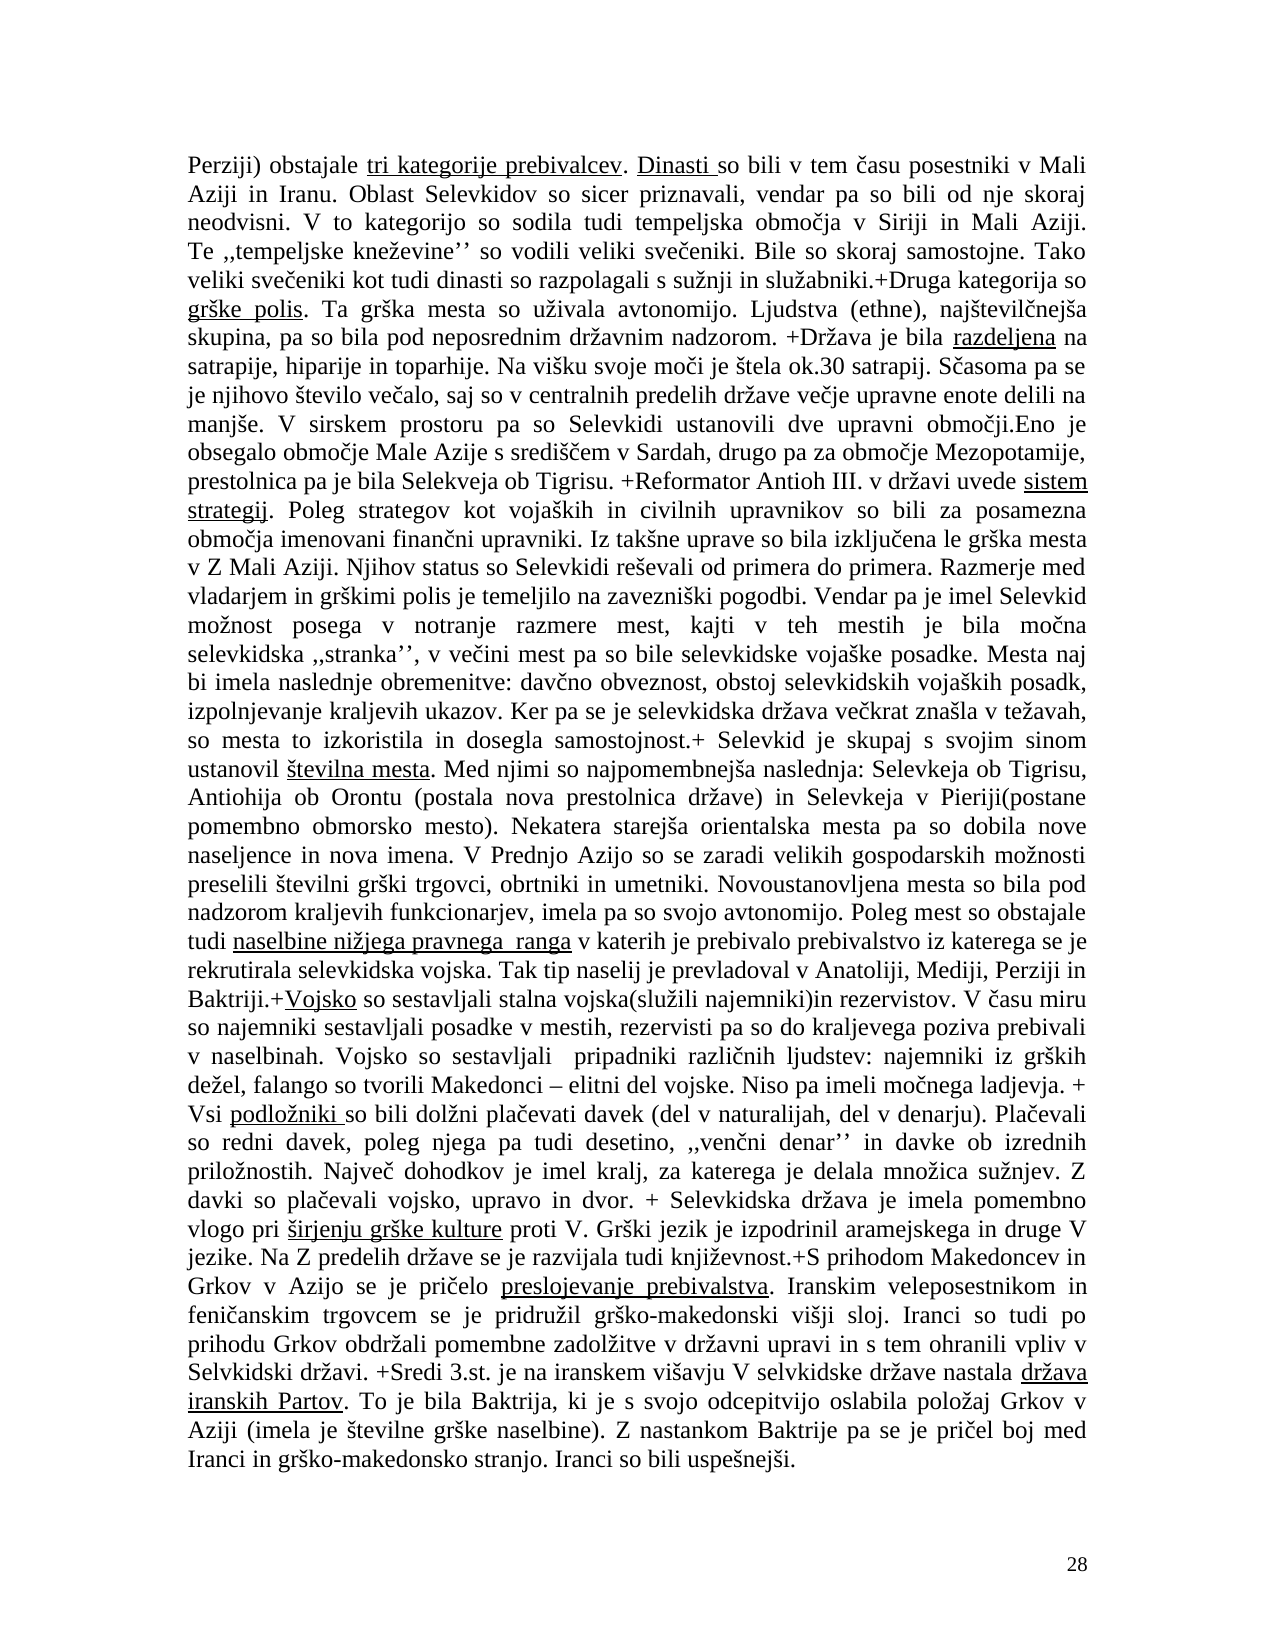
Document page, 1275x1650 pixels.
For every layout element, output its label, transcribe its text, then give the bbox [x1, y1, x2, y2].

text Perziji) obstajale tri kategorije prebivalcev. Dinasti so bili v tem času posestniki v Mali Aziji in Iranu. Oblast Selevkidov so sicer priznavali, vendar pa so bili od nje skoraj neodvisni. V to kategorijo so sodila tudi tempeljska območja v Siriji in Mali Aziji. Te ,,tempeljske kneževine’’ so vodili veliki svečeniki. Bile so skoraj samostojne. Tako veliki svečeniki kot tudi dinasti so razpolagali s sužnji in služabniki.+Druga kategorija so grške polis. Ta grška mesta so uživala avtonomijo. Ljudstva (ethne), najštevilčnejša skupina, pa so bila pod neposrednim državnim nadzorom. +Država je bila razdeljena na satrapije, hiparije in toparhije. Na višku svoje moči je štela ok.30 satrapij. Sčasoma pa se je njihovo število večalo, saj so v centralnih predelih države večje upravne enote delili na manjše. V sirskem prostoru pa so Selevkidi ustanovili dve upravni območji.Eno je obsegalo območje Male Azije s središčem v Sardah, drugo pa za območje Mezopotamije, prestolnica pa je bila Selekveja ob Tigrisu. +Reformator Antioh III. v državi uvede sistem strategij. Poleg strategov kot vojaških in civilnih upravnikov so bili za posamezna območja imenovani finančni upravniki. Iz takšne uprave so bila izključena le grška mesta v Z Mali Aziji. Njihov status so Selevkidi reševali od primera do primera. Razmerje med vladarjem in grškimi polis je temeljilo na zavezniški pogodbi. Vendar pa je imel Selevkid možnost posega v notranje razmere mest, kajti v teh mestih je bila močna selevkidska ,,stranka’’, v večini mest pa so bile selevkidske vojaške posadke. Mesta naj bi imela naslednje obremenitve: davčno obveznost, obstoj selevkidskih vojaških posadk, izpolnjevanje kraljevih ukazov. Ker pa se je selevkidska država večkrat znašla v težavah, so mesta to izkoristila in dosegla samostojnost.+ Selevkid je skupaj s svojim sinom ustanovil številna mesta. Med njimi so najpomembnejša naslednja: Selevkeja ob Tigrisu, Antiohija ob Orontu (postala nova prestolnica države) in Selevkeja v Pieriji(postane pomembno obmorsko mesto). Nekatera starejša orientalska mesta pa so dobila nove naseljence in nova imena. V Prednjo Azijo so se zaradi velikih gospodarskih možnosti preselili številni grški trgovci, obrtniki in umetniki. Novoustanovljena mesta so bila pod nadzorom kraljevih funkcionarjev, imela pa so svojo avtonomijo. Poleg mest so obstajale tudi naselbine nižjega pravnega ranga v katerih je prebivalo prebivalstvo iz katerega se je rekrutirala selevkidska vojska. Tak tip naselij je prevladoval v Anatoliji, Mediji, Perziji in Baktriji.+Vojsko so sestavljali stalna vojska(služili najemniki)in rezervistov. V času miru so najemniki sestavljali posadke v mestih, rezervisti pa so do kraljevega poziva prebivali v naselbinah. Vojsko so sestavljali pripadniki različnih ljudstev: najemniki iz grških dežel, falango so tvorili Makedonci – elitni del vojske. Niso pa imeli močnega ladjevja. + Vsi podložniki so bili dolžni plačevati davek (del v naturalijah, del v denarju). Plačevali so redni davek, poleg njega pa tudi desetino, ,,venčni denar’’ in davke ob izrednih priložnostih. Največ dohodkov je imel kralj, za katerega je delala množica sužnjev. Z davki so plačevali vojsko, upravo in dvor. + Selevkidska država je imela pomembno vlogo pri širjenju grške kulture proti V. Grški jezik je izpodrinil aramejskega in druge V jezike. Na Z predelih države se je razvijala tudi književnost.+S prihodom Makedoncev in Grkov v Azijo se je pričelo preslojevanje prebivalstva. Iranskim veleposestnikom in feničanskim trgovcem se je pridružil grško-makedonski višji sloj. Iranci so tudi po prihodu Grkov obdržali pomembne zadolžitve v državni upravi in s tem ohranili vpliv v Selvkidski državi. +Sredi 3.st. je na iranskem višavju V selvkidske države nastala država iranskih Partov. To je bila Baktrija, ki je s svojo odcepitvijo oslabila položaj Grkov v Aziji (imela je številne grške naselbine). Z nastankom Baktrije pa se je pričel boj med Iranci in grško-makedonsko stranjo. Iranci so bili uspešnejši. [187, 150, 1087, 1472]
